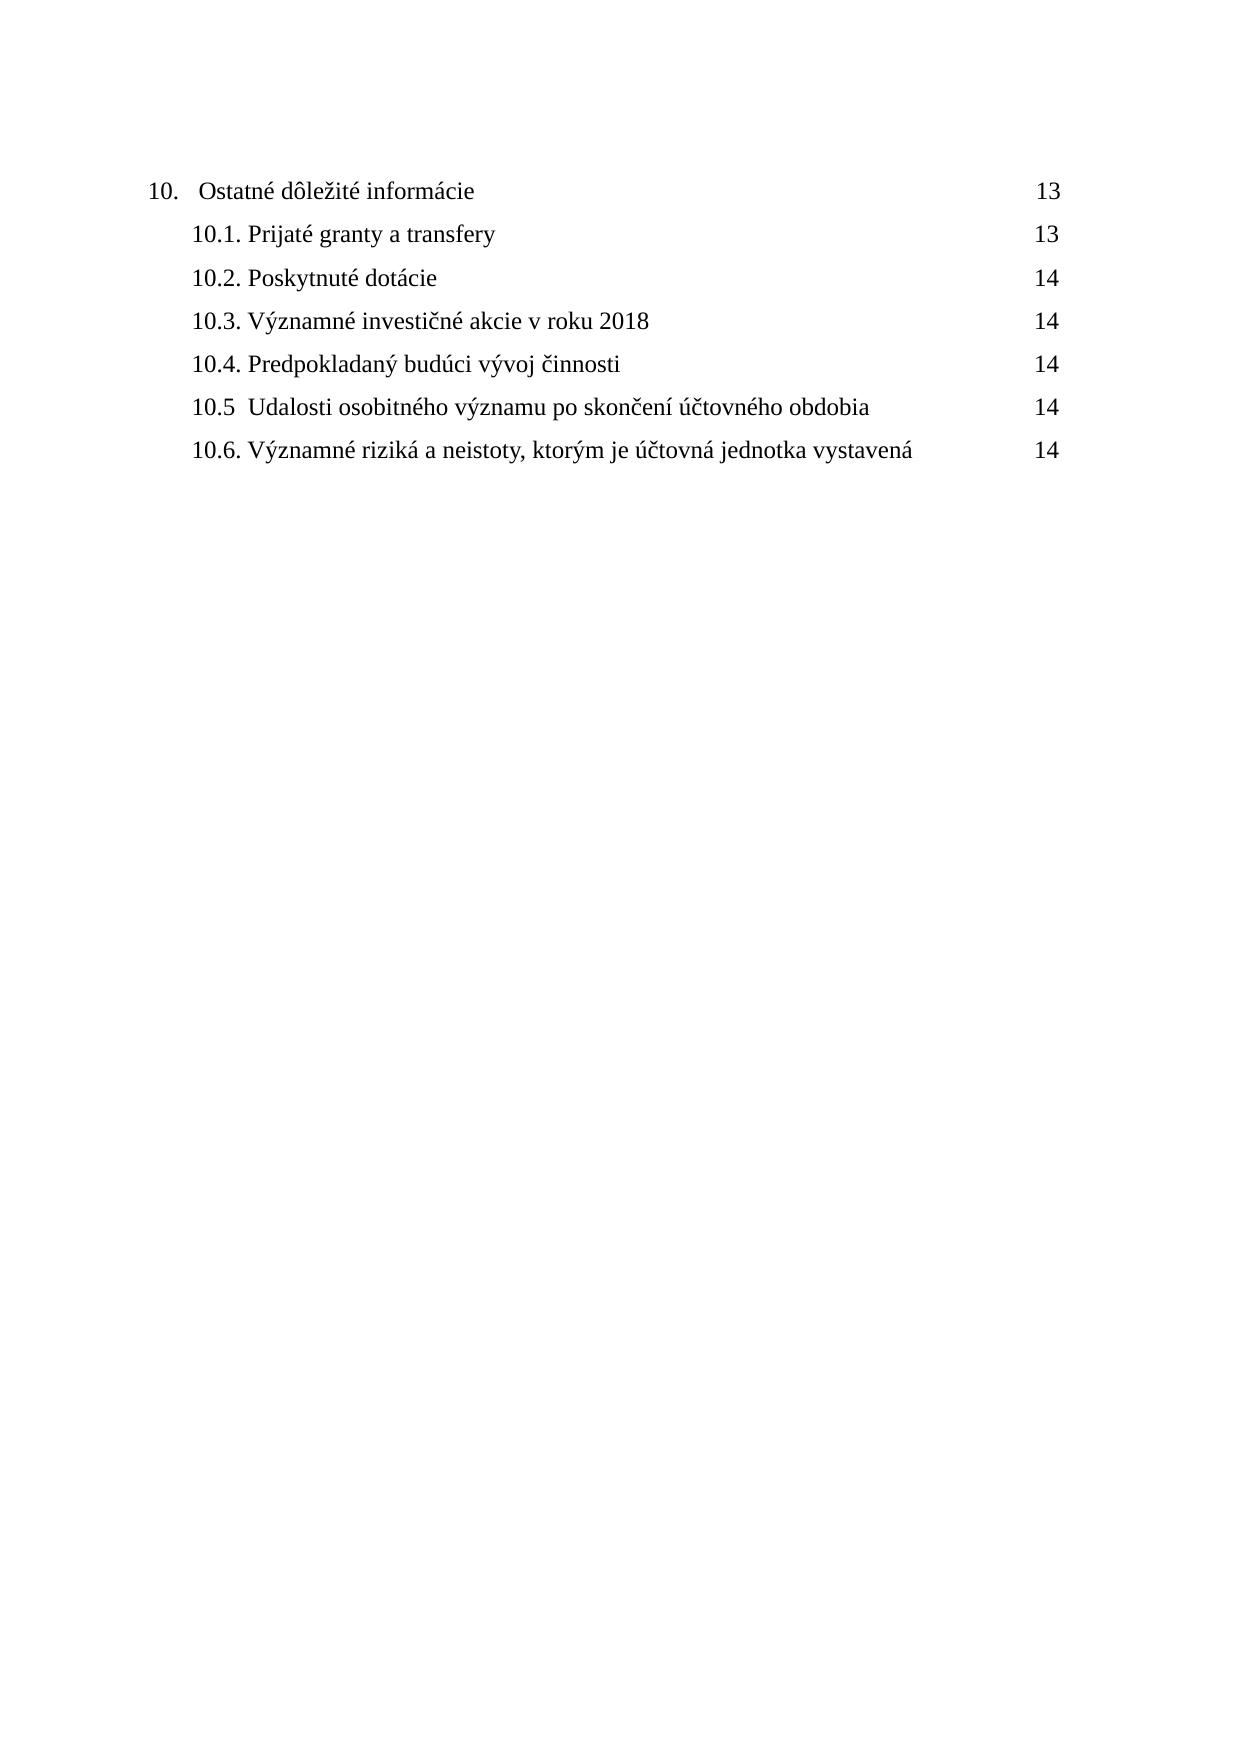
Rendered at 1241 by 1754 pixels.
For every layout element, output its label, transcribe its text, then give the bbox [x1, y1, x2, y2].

text 10.4. Predpokladaný budúci vývoj činnosti 14 [148, 349, 1106, 378]
text 10.6. Významné riziká a neistoty, ktorým je účtovná jednotka vystavená 14 [148, 435, 1106, 464]
text 10.3. Významné investičné akcie v roku 2018 14 [148, 306, 1106, 334]
text 10.1. Prijaté granty a transfery 13 [148, 219, 1106, 248]
text 10.5 Udalosti osobitného významu po skončení účtovného obdobia 14 [148, 392, 1106, 421]
list Ostatné dôležité informácie 13 [148, 176, 1106, 205]
text 10.2. Poskytnuté dotácie 14 [148, 263, 1106, 291]
